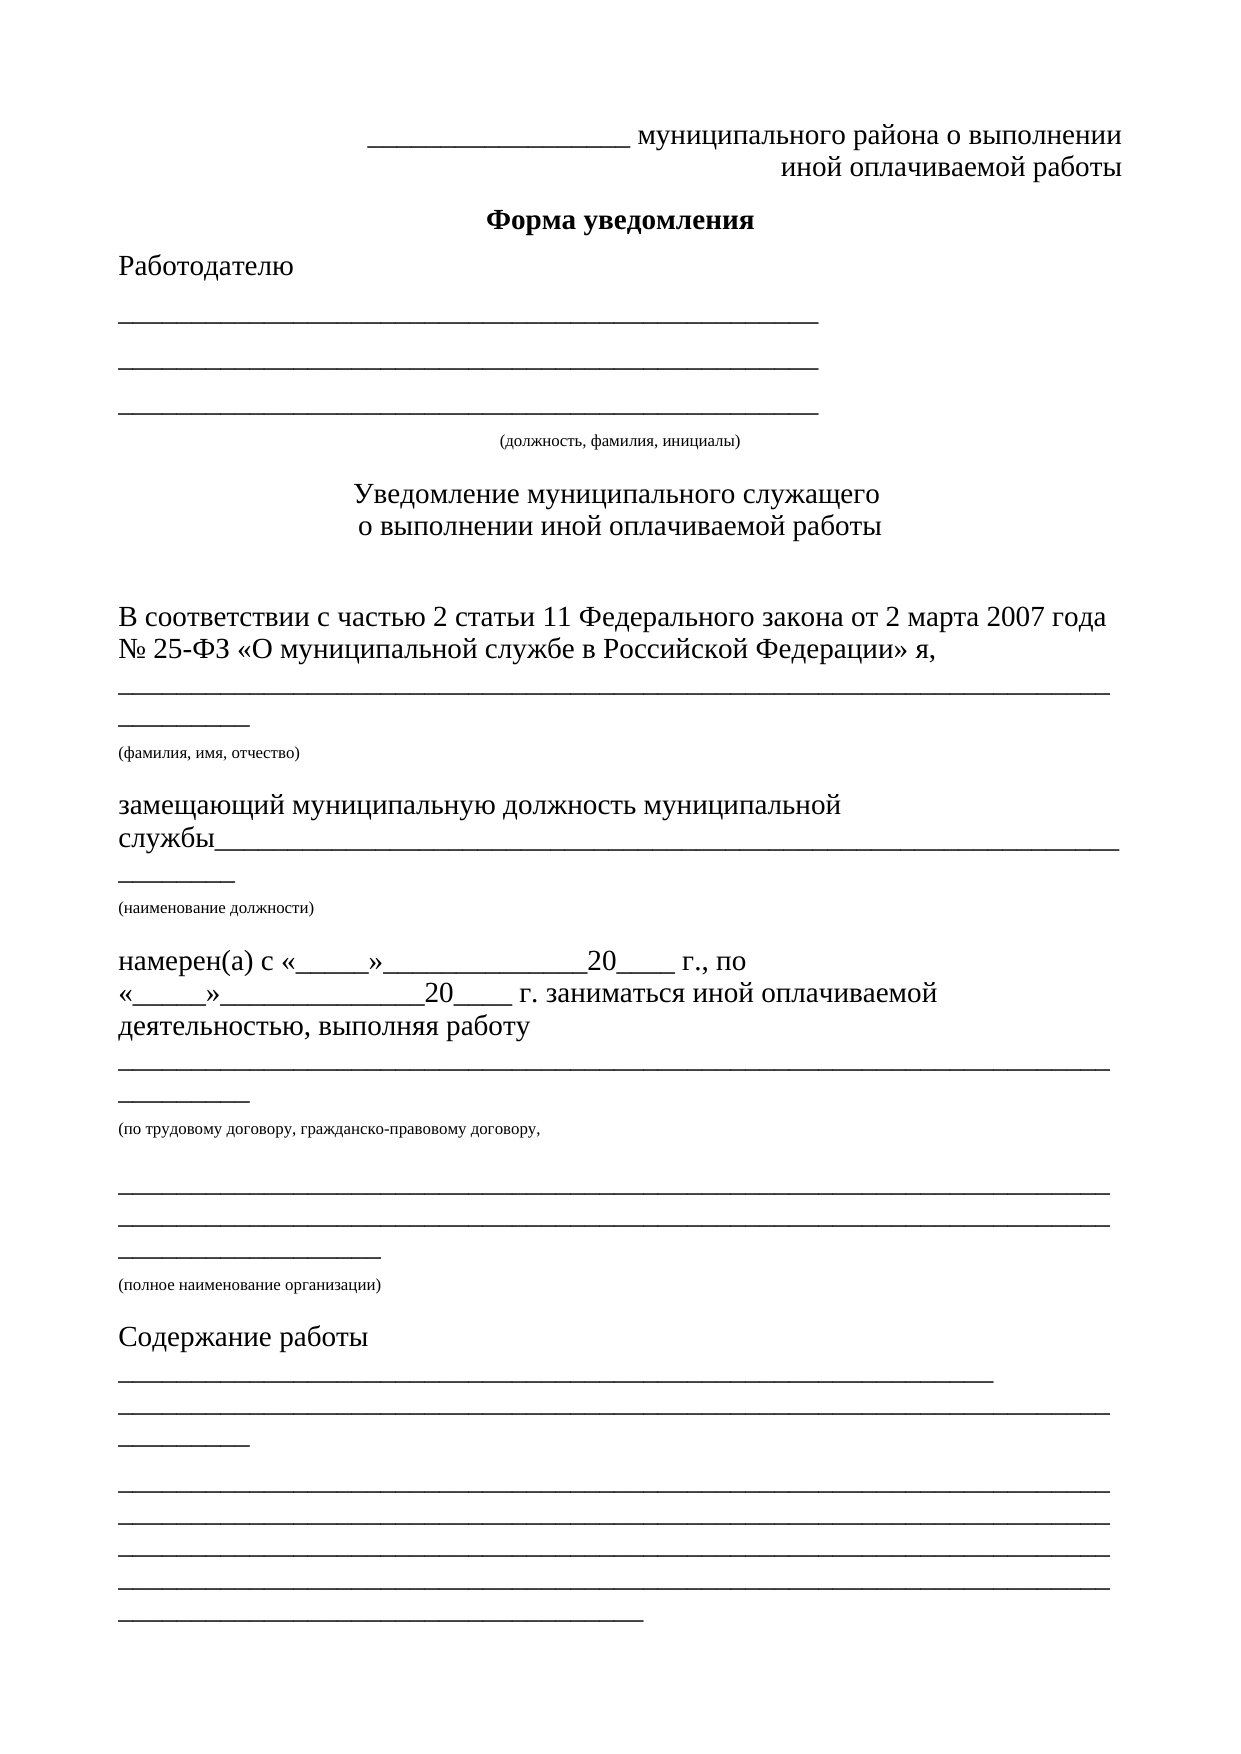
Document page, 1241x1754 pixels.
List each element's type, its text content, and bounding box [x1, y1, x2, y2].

text В соответствии с частью 2 статьи 11 Федерального закона от 2 марта 2007 года № 25-ФЗ «О муниципальной службе в Российской Федерации» я, _____________________________________________________________________________ [118, 601, 1122, 730]
text (наименование должности) [118, 899, 1122, 931]
text ________________________________________________ [118, 386, 1122, 418]
text ____________________________________________________________________________________________________________________________________________________________________________________________________________________________________________________________________________________________________________________ [118, 1463, 1122, 1625]
text __________________________________________________________________________________________________________________________________________________________ [118, 1165, 1122, 1262]
text __________________ муниципального района о выполнении иной оплачиваемой работы [118, 118, 1122, 183]
text Работодателю [118, 249, 1122, 281]
text (фамилия, имя, отчество) [118, 743, 1122, 775]
text замещающий муниципальную должность муниципальной службы______________________________________________________________________ [118, 789, 1122, 886]
text (по трудовому договору, гражданско-правовому договору, [118, 1119, 1122, 1152]
text Содержание работы ____________________________________________________________ _____________________________________________________________________________ [118, 1321, 1122, 1450]
text Форма уведомления [118, 203, 1122, 236]
text ________________________________________________ [118, 340, 1122, 372]
text Уведомление муниципального служащего о выполнении иной оплачиваемой работы [118, 477, 1122, 542]
text (полное наименование организации) [118, 1275, 1122, 1307]
text намерен(а) с «_____»______________20____ г., по «_____»______________20____ г. заниматься иной оплачиваемой деятельностью, выполняя работу _____________________________________________________________________________ [118, 944, 1122, 1106]
text (должность, фамилия, инициалы) [118, 431, 1122, 464]
text ________________________________________________ [118, 294, 1122, 327]
